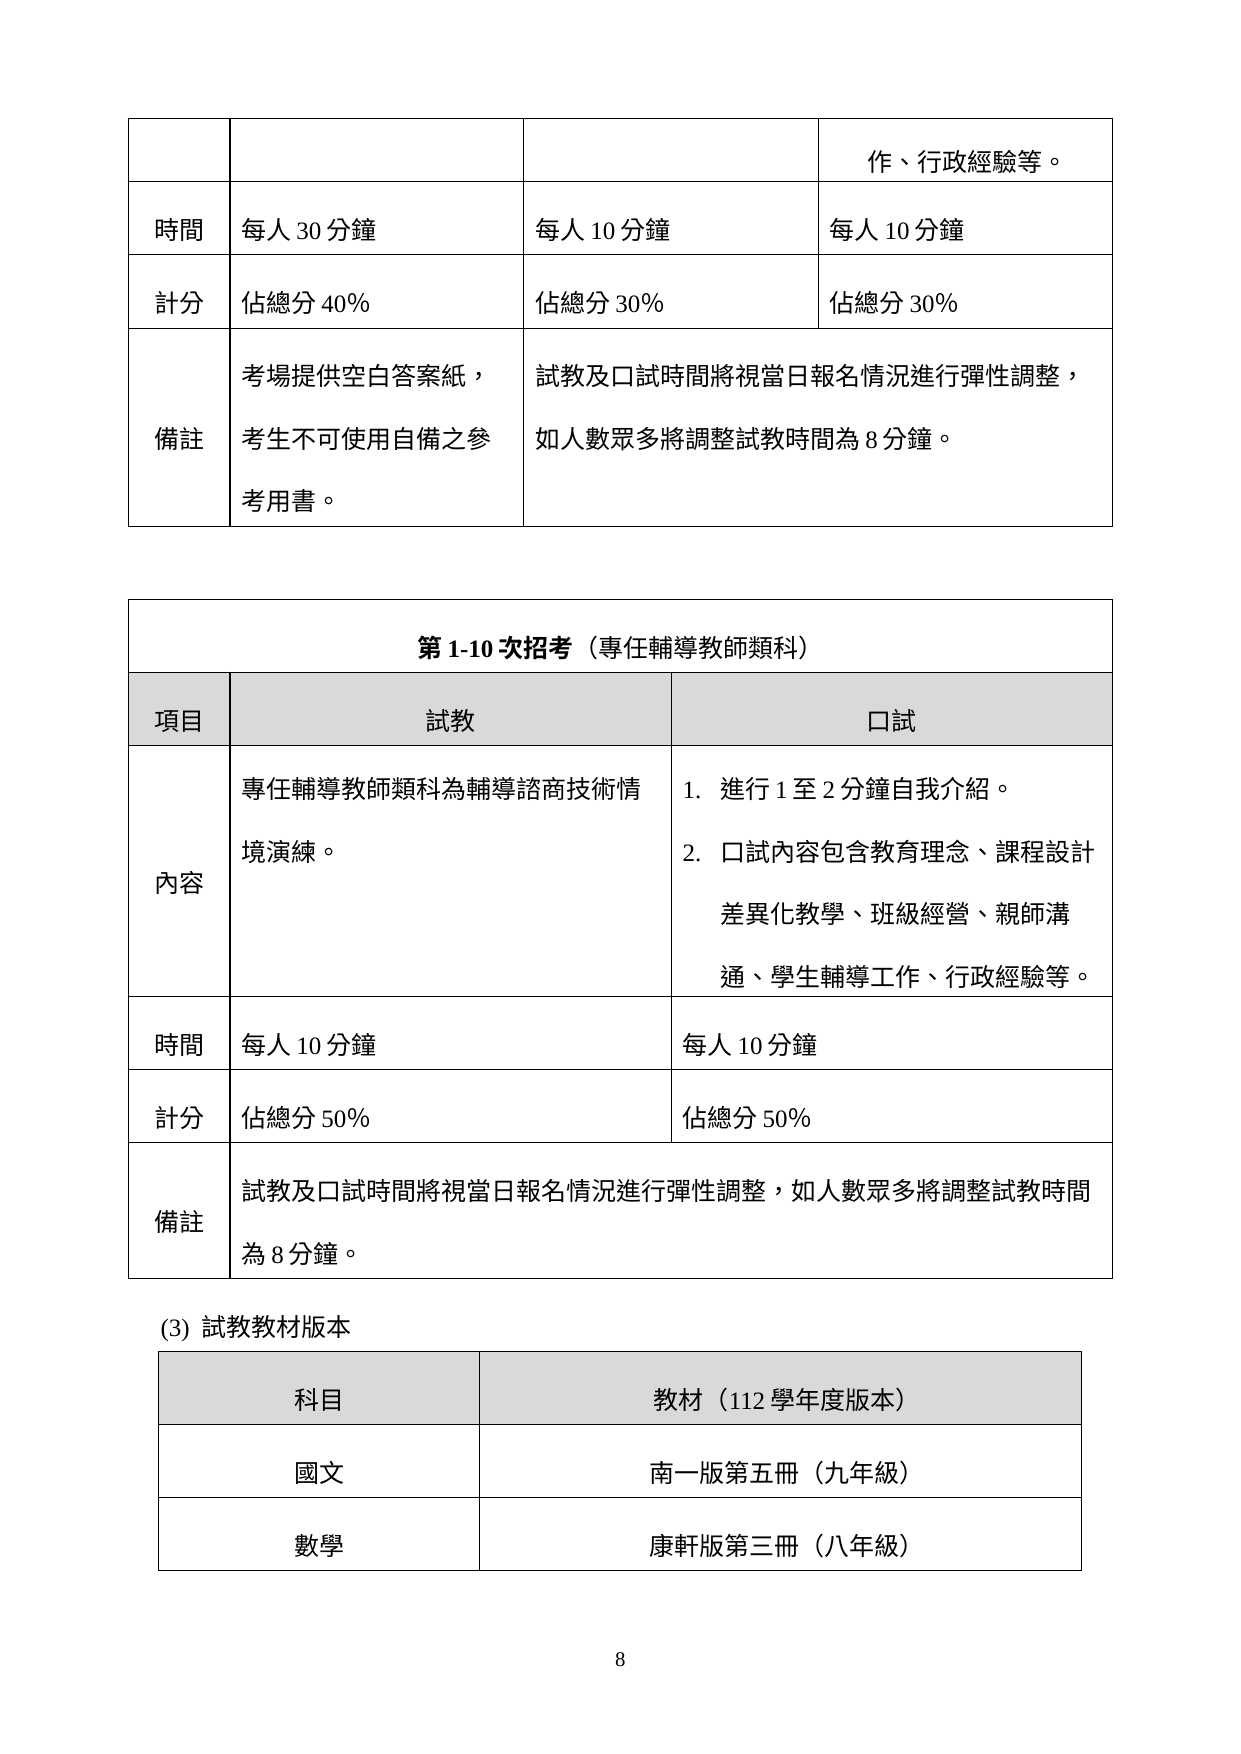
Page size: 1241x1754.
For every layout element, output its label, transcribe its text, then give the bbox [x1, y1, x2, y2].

table_cell 佔總分50％ [672, 1070, 1112, 1142]
table_cell 每人10分鐘 [672, 997, 1112, 1069]
table_header 科目 [159, 1352, 479, 1424]
list 試教教材版本 [160, 1284, 1122, 1346]
table_header 教材（112學年度版本） [480, 1352, 1081, 1424]
table_cell 進行1至2分鐘自我介紹。 口試內容包含教育理念、課程設計差異化教學、班級經營、親師溝通、學生輔導工作、行政經驗等。 [672, 746, 1112, 996]
table_cell 每人10分鐘 [819, 182, 1112, 254]
table_header 第1-10次招考（專任輔導教師類科） [129, 600, 1112, 672]
table_cell [524, 119, 818, 181]
table_cell 備註 [129, 329, 229, 526]
table_cell 佔總分30％ [524, 255, 818, 327]
table_cell 佔總分50％ [231, 1070, 671, 1142]
table_cell 南一版第五冊（九年級） [480, 1425, 1081, 1497]
table_cell 每人10分鐘 [231, 997, 671, 1069]
table_cell 專任輔導教師類科為輔導諮商技術情境演練。 [231, 746, 671, 996]
table_cell 時間 [129, 997, 229, 1069]
table_cell 內容 [129, 746, 229, 996]
table_cell 試教及口試時間將視當日報名情況進行彈性調整，如人數眾多將調整試教時間為8分鐘。 [231, 1143, 1112, 1278]
table_cell 考場提供空白答案紙，考生不可使用自備之參考用書。 [231, 329, 523, 526]
table_cell 作、行政經驗等。 [819, 119, 1112, 181]
table_cell 時間 [129, 182, 229, 254]
table_cell 試教 [231, 673, 671, 745]
table_cell 備註 [129, 1143, 229, 1278]
table_cell 佔總分40％ [231, 255, 523, 327]
table_cell [129, 119, 229, 181]
table_cell 康軒版第三冊（八年級） [480, 1498, 1081, 1570]
table_cell 每人30分鐘 [231, 182, 523, 254]
table_cell 每人10分鐘 [524, 182, 818, 254]
table_cell 國文 [159, 1425, 479, 1497]
table_cell [231, 119, 523, 181]
table_cell 數學 [159, 1498, 479, 1570]
table_cell 項目 [129, 673, 229, 745]
table_cell 計分 [129, 1070, 229, 1142]
table_cell 試教及口試時間將視當日報名情況進行彈性調整，如人數眾多將調整試教時間為8分鐘。 [524, 329, 1112, 526]
table_cell 佔總分30％ [819, 255, 1112, 327]
table_cell 口試 [672, 673, 1112, 745]
table_cell 計分 [129, 255, 229, 327]
